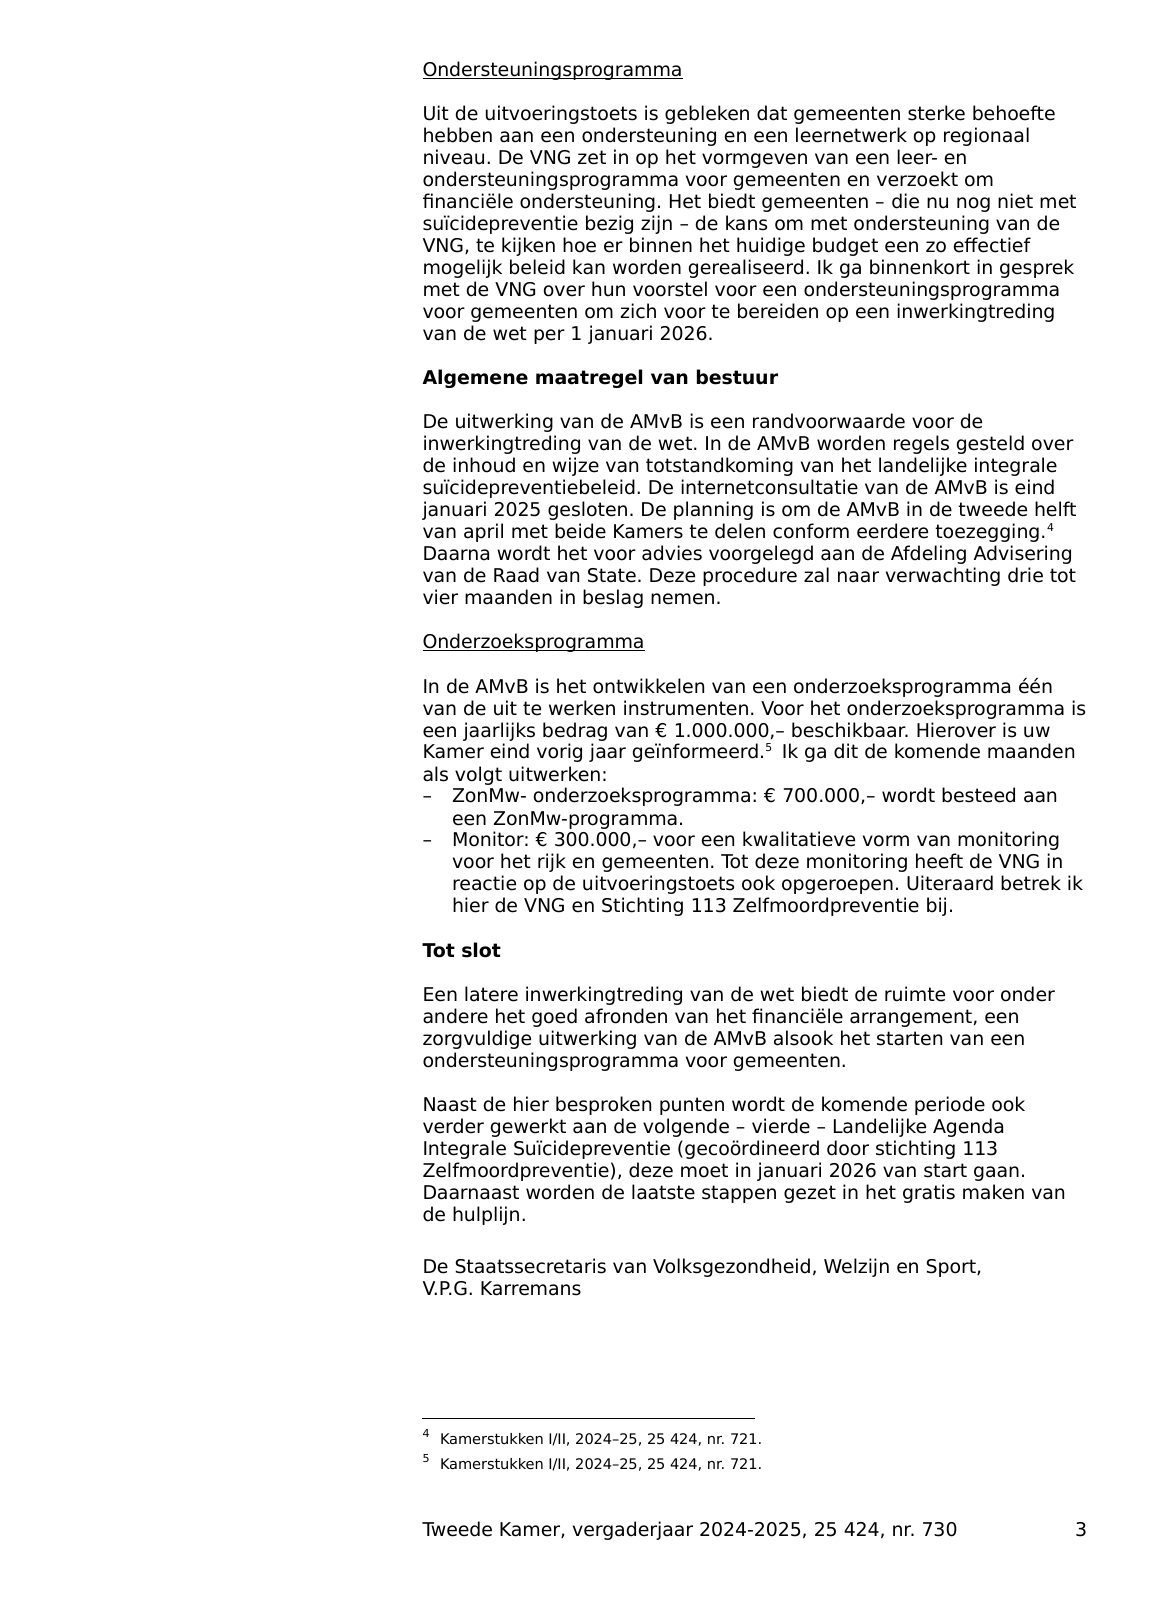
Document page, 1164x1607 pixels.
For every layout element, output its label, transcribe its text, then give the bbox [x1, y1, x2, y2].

subtitle Onderzoeksprogramma [422, 631, 1087, 653]
text Een latere inwerkingtreding van de wet biedt de ruimte voor onder andere het goed afronden van het financiële arrangement, een zorgvuldige uitwerking van de AMvB alsook het starten van een ondersteuningsprogramma voor gemeenten. [422, 984, 1087, 1072]
text Kamerstukken I/II, 2024–25, 25 424, nr. 721. [422, 1452, 1087, 1474]
text Naast de hier besproken punten wordt de komende periode ook verder gewerkt aan de volgende – vierde – Landelijke Agenda Integrale Suïcidepreventie (gecoördineerd door stichting 113 Zelfmoordpreventie), deze moet in januari 2026 van start gaan. Daarnaast worden de laatste stappen gezet in het gratis maken van de hulplijn. [422, 1094, 1087, 1226]
text De uitwerking van de AMvB is een randvoorwaarde voor de inwerkingtreding van de wet. In de AMvB worden regels gesteld over de inhoud en wijze van totstandkoming van het landelijke integrale suïcidepreventiebeleid. De internetconsultatie van de AMvB is eind januari 2025 gesloten. De planning is om de AMvB in de tweede helft van april met beide Kamers te delen conform eerdere toezegging. Daarna wordt het voor advies voorgelegd aan de Afdeling Advisering van de Raad van State. Deze procedure zal naar verwachting drie tot vier maanden in beslag nemen. [422, 411, 1087, 609]
text Uit de uitvoeringstoets is gebleken dat gemeenten sterke behoefte hebben aan een ondersteuning en een leernetwerk op regionaal niveau. De VNG zet in op het vormgeven van een leer- en ondersteuningsprogramma voor gemeenten en verzoekt om financiële ondersteuning. Het biedt gemeenten – die nu nog niet met suïcidepreventie bezig zijn – de kans om met ondersteuning van de VNG, te kijken hoe er binnen het huidige budget een zo effectief mogelijk beleid kan worden gerealiseerd. Ik ga binnenkort in gesprek met de VNG over hun voorstel voor een ondersteuningsprogramma voor gemeenten om zich voor te bereiden op een inwerkingtreding van de wet per 1 januari 2026. [422, 103, 1087, 345]
subtitle Algemene maatregel van bestuur [422, 367, 1087, 389]
text De Staatssecretaris van Volksgezondheid, Welzijn en Sport, V.P.G. Karremans [422, 1256, 1087, 1299]
subtitle Tot slot [422, 939, 1087, 961]
text – ZonMw- onderzoeksprogramma: € 700.000,– wordt besteed aan een ZonMw-programma. [422, 785, 1087, 829]
text – Monitor: € 300.000,– voor een kwalitatieve vorm van monitoring voor het rijk en gemeenten. Tot deze monitoring heeft de VNG in reactie op de uitvoeringstoets ook opgeroepen. Uiteraard betrek ik hier de VNG en Stichting 113 Zelfmoordpreventie bij. [422, 829, 1087, 917]
subtitle Ondersteuningsprogramma [422, 59, 1087, 81]
text Kamerstukken I/II, 2024–25, 25 424, nr. 721. [422, 1427, 1087, 1449]
text In de AMvB is het ontwikkelen van een onderzoeksprogramma één van de uit te werken instrumenten. Voor het onderzoeksprogramma is een jaarlijks bedrag van € 1.000.000,– beschikbaar. Hierover is uw Kamer eind vorig jaar geïnformeerd. Ik ga dit de komende maanden als volgt uitwerken: [422, 676, 1087, 785]
